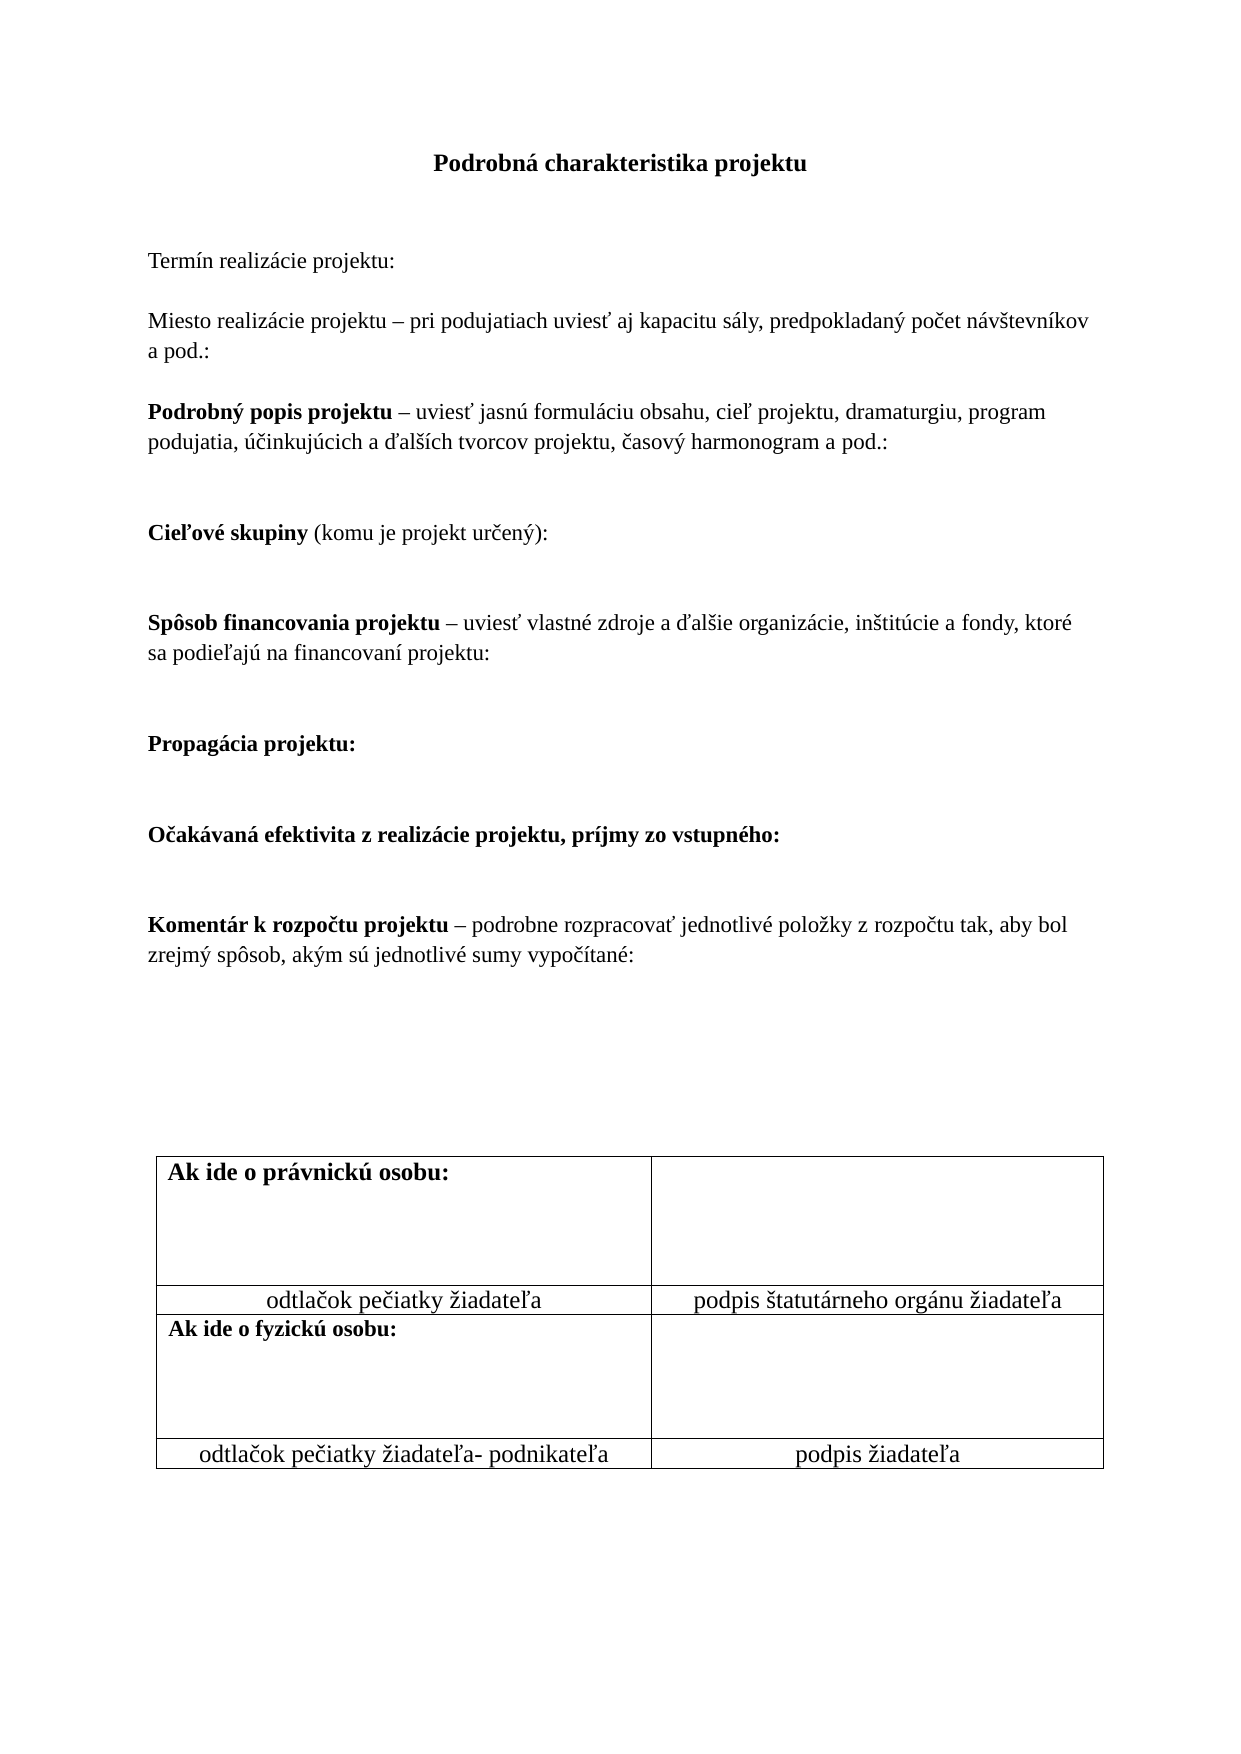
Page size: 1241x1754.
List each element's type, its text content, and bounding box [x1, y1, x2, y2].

table_cell podpis žiadateľa [652, 1439, 1103, 1467]
text Cieľové skupiny (komu je projekt určený): [148, 518, 1093, 545]
table_cell Ak ide o fyzickú osobu: [157, 1315, 651, 1438]
table_cell odtlačok pečiatky žiadateľa- podnikateľa [157, 1439, 651, 1467]
text Spôsob financovania projektu – uviesť vlastné zdroje a ďalšie organizácie, inštitúcie a fondy, ktoré sa podieľajú na financovaní projektu: [148, 609, 1093, 666]
text Termín realizácie projektu: [148, 247, 1093, 273]
text Podrobná charakteristika projektu [148, 148, 1093, 176]
text Očakávaná efektivita z realizácie projektu, príjmy zo vstupného: [148, 821, 1093, 847]
table_cell odtlačok pečiatky žiadateľa [157, 1286, 651, 1314]
text Propagácia projektu: [148, 730, 1093, 756]
table_cell podpis štatutárneho orgánu žiadateľa [652, 1286, 1103, 1314]
table_header [652, 1157, 1103, 1284]
table_header Ak ide o právnickú osobu: [157, 1157, 651, 1284]
text Miesto realizácie projektu – pri podujatiach uviesť aj kapacitu sály, predpokladaný počet návštevníkov a pod.: [148, 307, 1093, 364]
text Komentár k rozpočtu projektu – podrobne rozpracovať jednotlivé položky z rozpočtu tak, aby bol zrejmý spôsob, akým sú jednotlivé sumy vypočítané: [148, 911, 1093, 968]
text Podrobný popis projektu – uviesť jasnú formuláciu obsahu, cieľ projektu, dramaturgiu, program podujatia, účinkujúcich a ďalších tvorcov projektu, časový harmonogram a pod.: [148, 398, 1093, 454]
table_cell [652, 1315, 1103, 1438]
